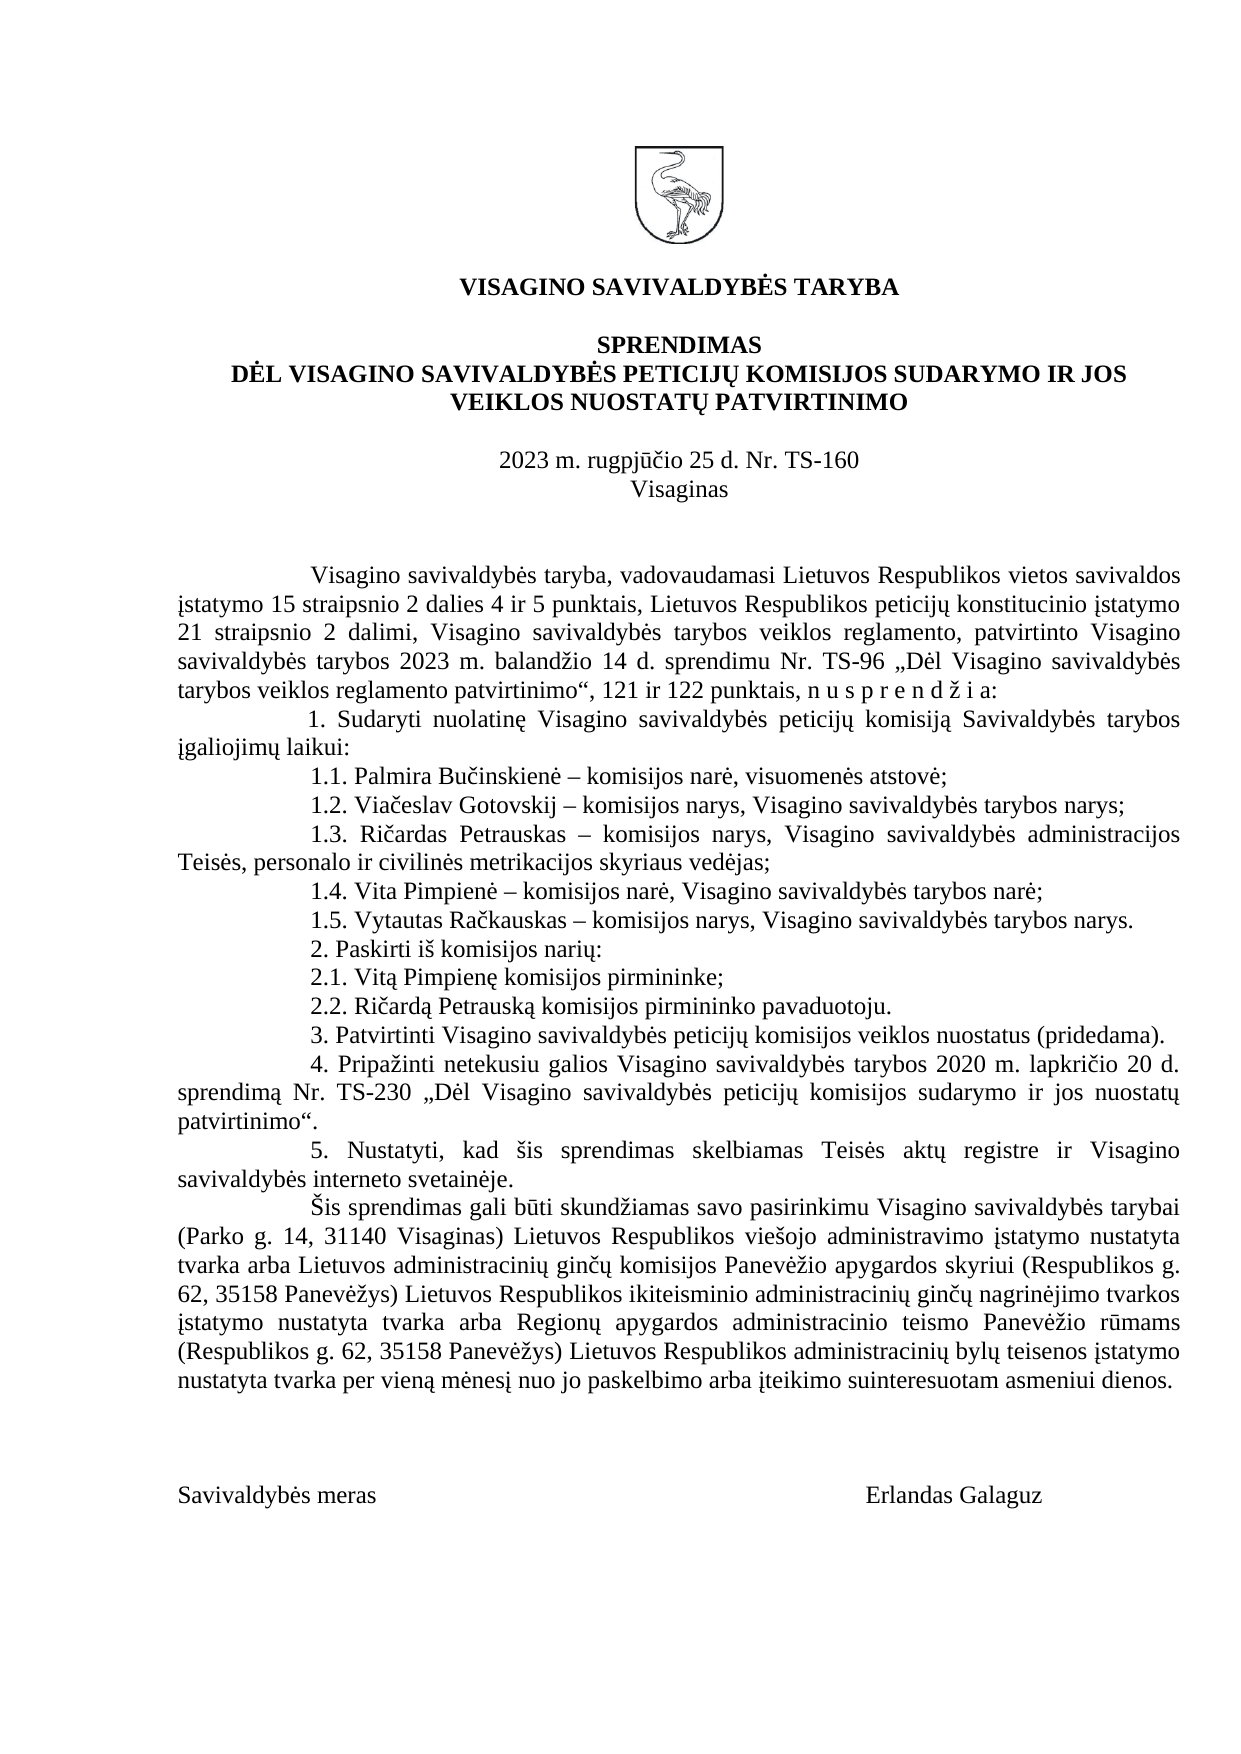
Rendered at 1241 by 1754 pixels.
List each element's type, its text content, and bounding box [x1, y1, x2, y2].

text 1.2. Viačeslav Gotovskij – komisijos narys, Visagino savivaldybės tarybos narys; [177, 790, 1181, 819]
text DĖL VISAGINO SAVIVALDYBĖS PETICIJŲ KOMISIJOS SUDARYMO IR JOS VEIKLOS NUOSTATŲ PATVIRTINIMO [177, 359, 1181, 416]
text 5. Nustatyti, kad šis sprendimas skelbiamas Teisės aktų registre ir Visagino savivaldybės interneto svetainėje. [177, 1135, 1181, 1192]
text 1.5. Vytautas Račkauskas – komisijos narys, Visagino savivaldybės tarybos narys. [177, 905, 1181, 934]
text 2. Paskirti iš komisijos narių: [177, 934, 1181, 962]
text 1.1. Palmira Bučinskienė – komisijos narė, visuomenės atstovė; [177, 761, 1181, 790]
text 2023 m. rugpjūčio 25 d. Nr. TS-160 [177, 445, 1181, 474]
text 1.3. Ričardas Petrauskas – komisijos narys, Visagino savivaldybės administracijos Teisės, personalo ir civilinės metrikacijos skyriaus vedėjas; [177, 819, 1181, 876]
text 2.1. Vitą Pimpienę komisijos pirmininke; [177, 962, 1181, 991]
text 3. Patvirtinti Visagino savivaldybės peticijų komisijos veiklos nuostatus (pridedama). [177, 1020, 1181, 1049]
text Šis sprendimas gali būti skundžiamas savo pasirinkimu Visagino savivaldybės tarybai (Parko g. 14, 31140 Visaginas) Lietuvos Respublikos viešojo administravimo įstatymo nustatyta tvarka arba Lietuvos administracinių ginčų komisijos Panevėžio apygardos skyriui (Respublikos g. 62, 35158 Panevėžys) Lietuvos Respublikos ikiteisminio administracinių ginčų nagrinėjimo tvarkos įstatymo nustatyta tvarka arba Regionų apygardos administracinio teismo Panevėžio rūmams (Respublikos g. 62, 35158 Panevėžys) Lietuvos Respublikos administracinių bylų teisenos įstatymo nustatyta tvarka per vieną mėnesį nuo jo paskelbimo arba įteikimo suinteresuotam asmeniui dienos. [177, 1192, 1181, 1394]
text 1.4. Vita Pimpienė – komisijos narė, Visagino savivaldybės tarybos narė; [177, 876, 1181, 905]
text 2.2. Ričardą Petrauską komisijos pirmininko pavaduotoju. [177, 991, 1181, 1020]
text Visaginas [177, 474, 1181, 502]
text Visagino savivaldybės taryba, vadovaudamasi Lietuvos Respublikos vietos savivaldos įstatymo 15 straipsnio 2 dalies 4 ir 5 punktais, Lietuvos Respublikos peticijų konstitucinio įstatymo 21 straipsnio 2 dalimi, Visagino savivaldybės tarybos veiklos reglamento, patvirtinto Visagino savivaldybės tarybos 2023 m. balandžio 14 d. sprendimu Nr. TS-96 „Dėl Visagino savivaldybės tarybos veiklos reglamento patvirtinimo“, 121 ir 122 punktais, n u s p r e n d ž i a: [177, 560, 1181, 704]
text 4. Pripažinti netekusiu galios Visagino savivaldybės tarybos 2020 m. lapkričio 20 d. sprendimą Nr. TS-230 „Dėl Visagino savivaldybės peticijų komisijos sudarymo ir jos nuostatų patvirtinimo“. [177, 1049, 1181, 1135]
text sprendimas [177, 330, 1181, 359]
text visagino savivaldybės taryba [177, 272, 1181, 301]
text 1. Sudaryti nuolatinę Visagino savivaldybės peticijų komisiją Savivaldybės tarybos įgaliojimų laikui: [177, 704, 1181, 761]
text Savivaldybės meras Erlandas Galaguz [177, 1480, 1181, 1509]
